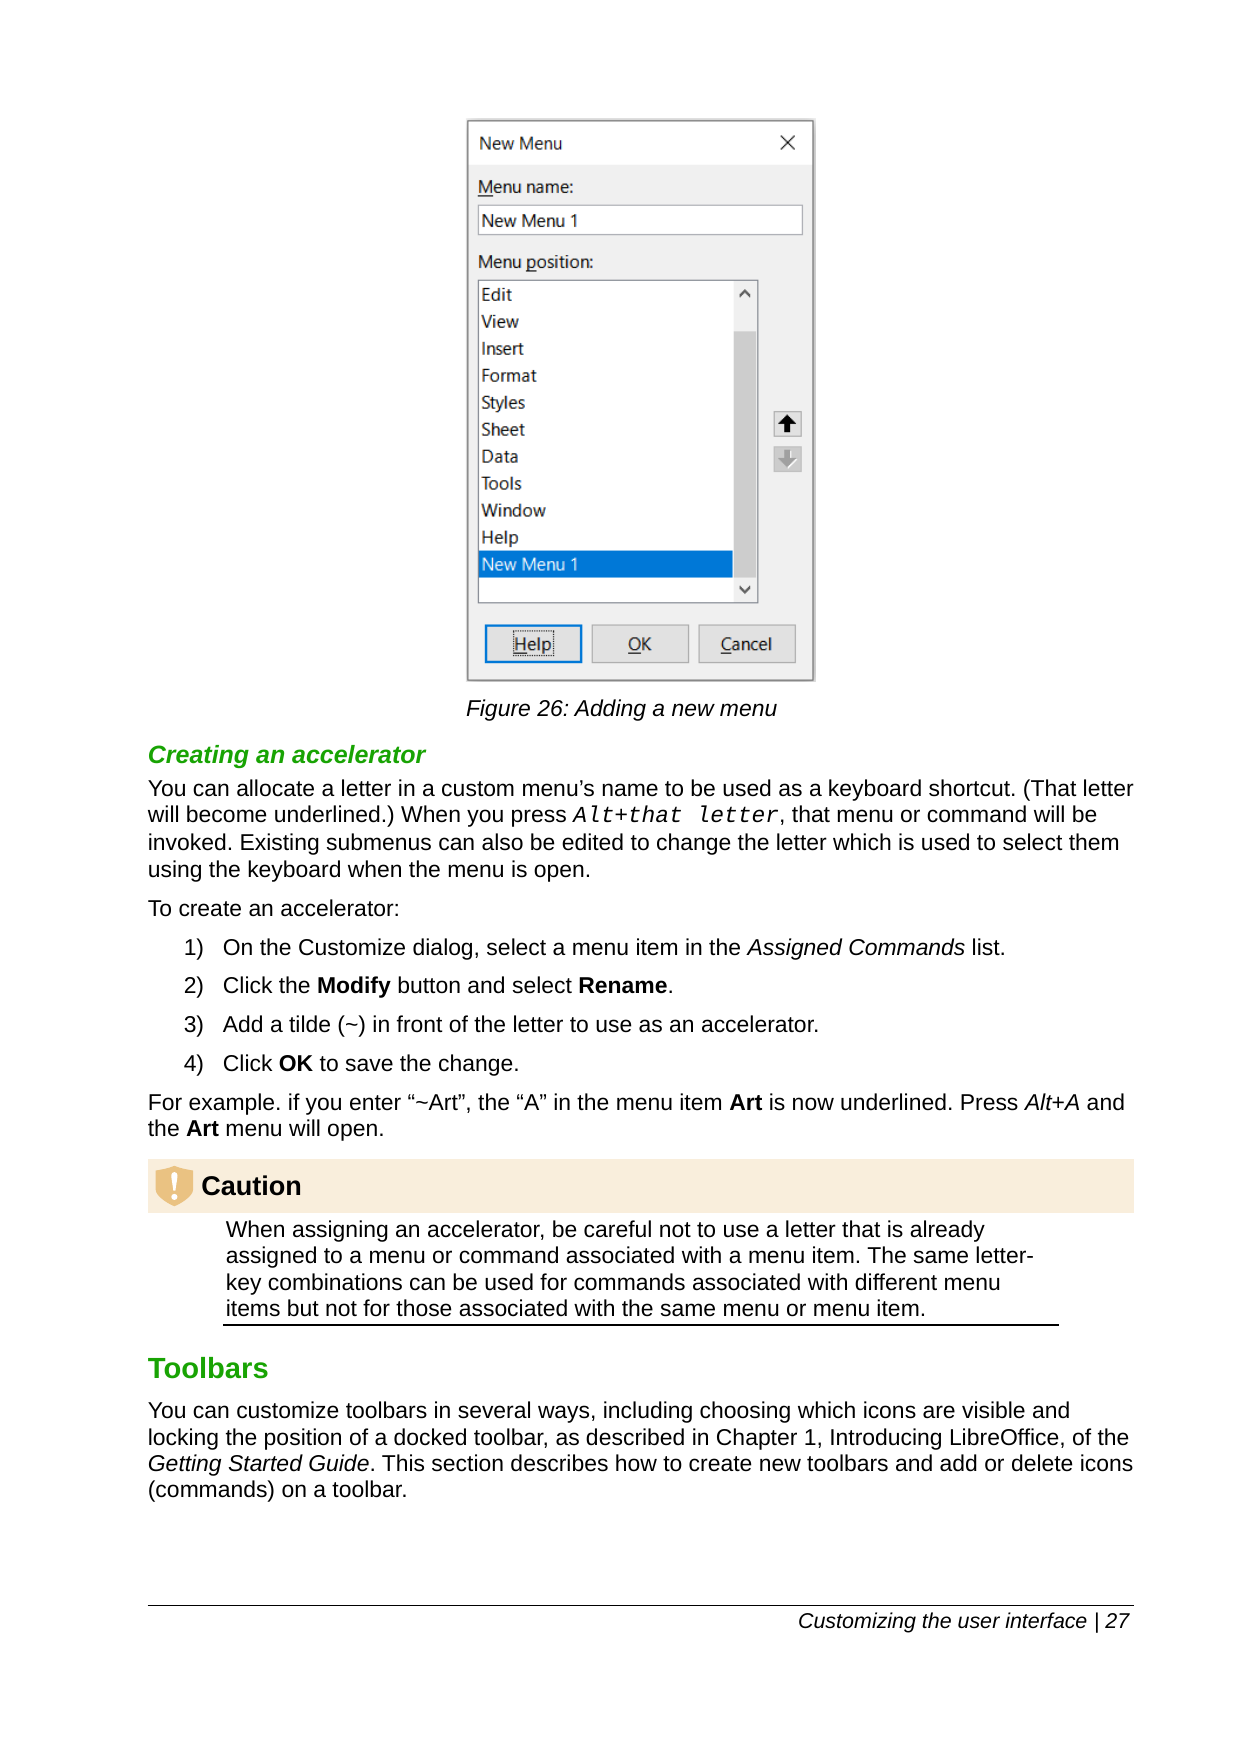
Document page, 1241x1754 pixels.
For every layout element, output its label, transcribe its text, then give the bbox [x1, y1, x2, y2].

list To create an accelerator: [148, 894, 1134, 921]
text You can allocate a letter in a custom menu’s name to be used as a keyboard shortcut. (That letter will become underlined.) When you press Alt+that letter, that menu or command will be invoked. Existing submenus can also be edited to change the letter which is used to select them using the keyboard when the menu is open. [148, 775, 1134, 882]
subtitle Toolbars [148, 1351, 1134, 1385]
text When assigning an accelerator, be careful not to use a letter that is already assigned to a menu or command associated with a menu item. The same letter-key combinations can be used for commands associated with different menu items but not for those associated with the same menu or menu item. [223, 1213, 1059, 1324]
picture [465, 118, 816, 682]
list Click OK to save the change. [204, 1050, 1134, 1076]
text For example. if you enter “~Art”, the “A” in the menu item Art is now underlined. Press Alt+A and the Art menu will open. [148, 1089, 1134, 1142]
list Add a tilde (~) in front of the letter to use as an accelerator. [204, 1011, 1134, 1037]
subtitle Caution [148, 1159, 1134, 1213]
text You can customize toolbars in several ways, including choosing which icons are visible and locking the position of a docked toolbar, as described in Chapter 1, Introducing LibreOffice, of the Getting Started Guide. This section describes how to create new toolbars and add or delete icons (commands) on a toolbar. [148, 1397, 1134, 1503]
list On the Customize dialog, select a menu item in the Assigned Commands list. [204, 933, 1134, 960]
text Figure 26: Adding a new menu [466, 694, 816, 721]
list Click the Modify button and select Rename. [204, 972, 1134, 999]
subtitle Creating an accelerator [148, 740, 1134, 768]
